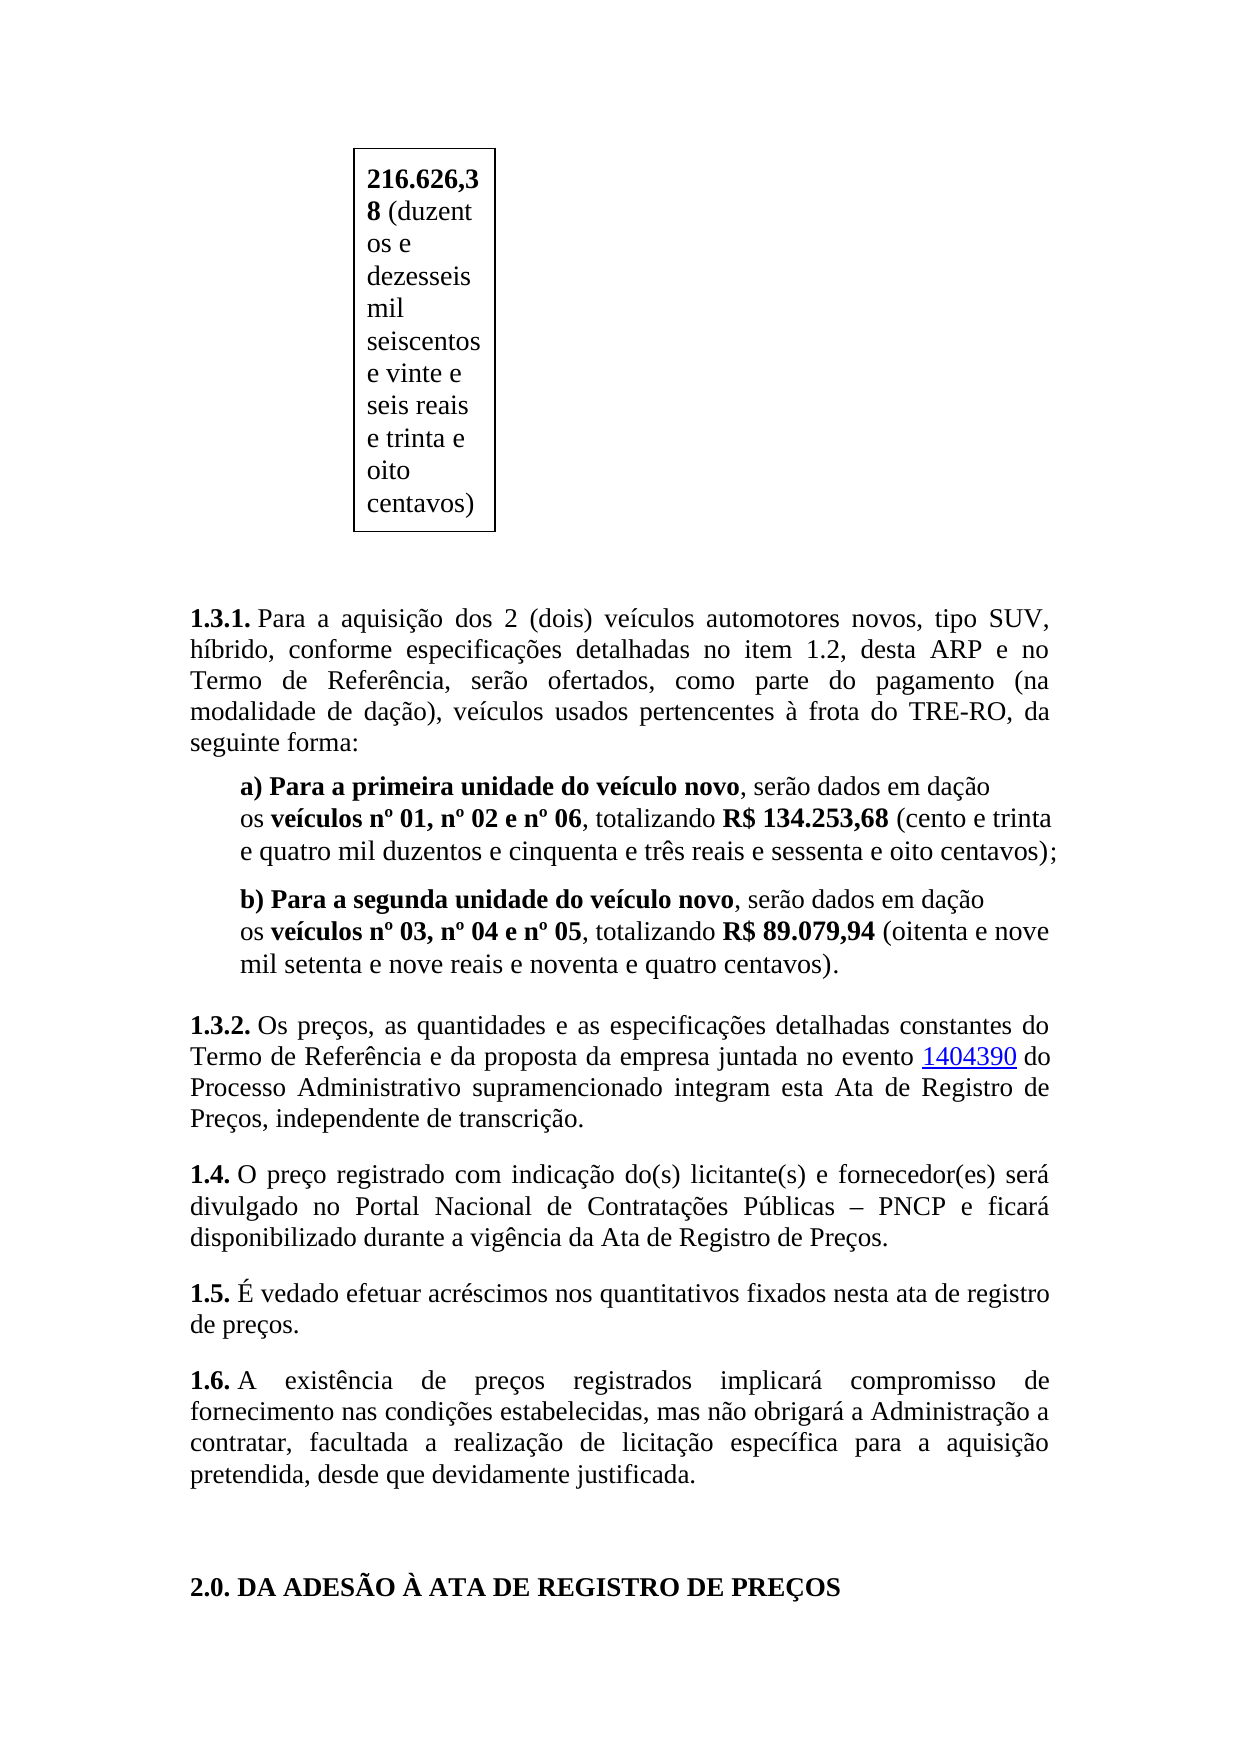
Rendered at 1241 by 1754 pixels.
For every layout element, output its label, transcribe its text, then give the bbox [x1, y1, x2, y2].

text 1.3.1. Para a aquisição dos 2 (dois) veículos automotores novos, tipo SUV, híbrido, conforme especificações detalhadas no item 1.2, desta ARP e no Termo de Referência, serão ofertados, como parte do pagamento (na modalidade de dação), veículos usados pertencentes à frota do TRE-RO, da seguinte forma: [190, 602, 1051, 758]
text a) Para a primeira unidade do veículo novo, serão dados em dação os veículos nº 01, nº 02 e nº 06, totalizando R$ 134.253,68 (cento e trinta e quatro mil duzentos e cinquenta e três reais e sessenta e oito centavos); [240, 770, 1063, 866]
text b) Para a segunda unidade do veículo novo, serão dados em dação os veículos nº 03, nº 04 e nº 05, totalizando R$ 89.079,94 (oitenta e nove mil setenta e nove reais e noventa e quatro centavos). [240, 883, 1063, 979]
text 1.6. A existência de preços registrados implicará compromisso de fornecimento nas condições estabelecidas, mas não obrigará a Administração a contratar, facultada a realização de licitação específica para a aquisição pretendida, desde que devidamente justificada. [190, 1364, 1051, 1489]
text 1.4. O preço registrado com indicação do(s) licitante(s) e fornecedor(es) será divulgado no Portal Nacional de Contratações Públicas – PNCP e ficará disponibilizado durante a vigência da Ata de Registro de Preços. [190, 1158, 1051, 1252]
text 1.5. É vedado efetuar acréscimos nos quantitativos fixados nesta ata de registro de preços. [190, 1277, 1051, 1339]
text 1.3.2. Os preços, as quantidades e as especificações detalhadas constantes do Termo de Referência e da proposta da empresa juntada no evento 1404390 do Processo Administrativo supramencionado integram esta Ata de Registro de Preços, independente de transcrição. [190, 1009, 1051, 1133]
table_cell 216.626,38 (duzentos e dezesseis mil seiscentos e vinte e seis reais e trinta e oito centavos) [355, 149, 494, 531]
text 2.0. DA ADESÃO À ATA DE REGISTRO DE PREÇOS [190, 1571, 1051, 1602]
